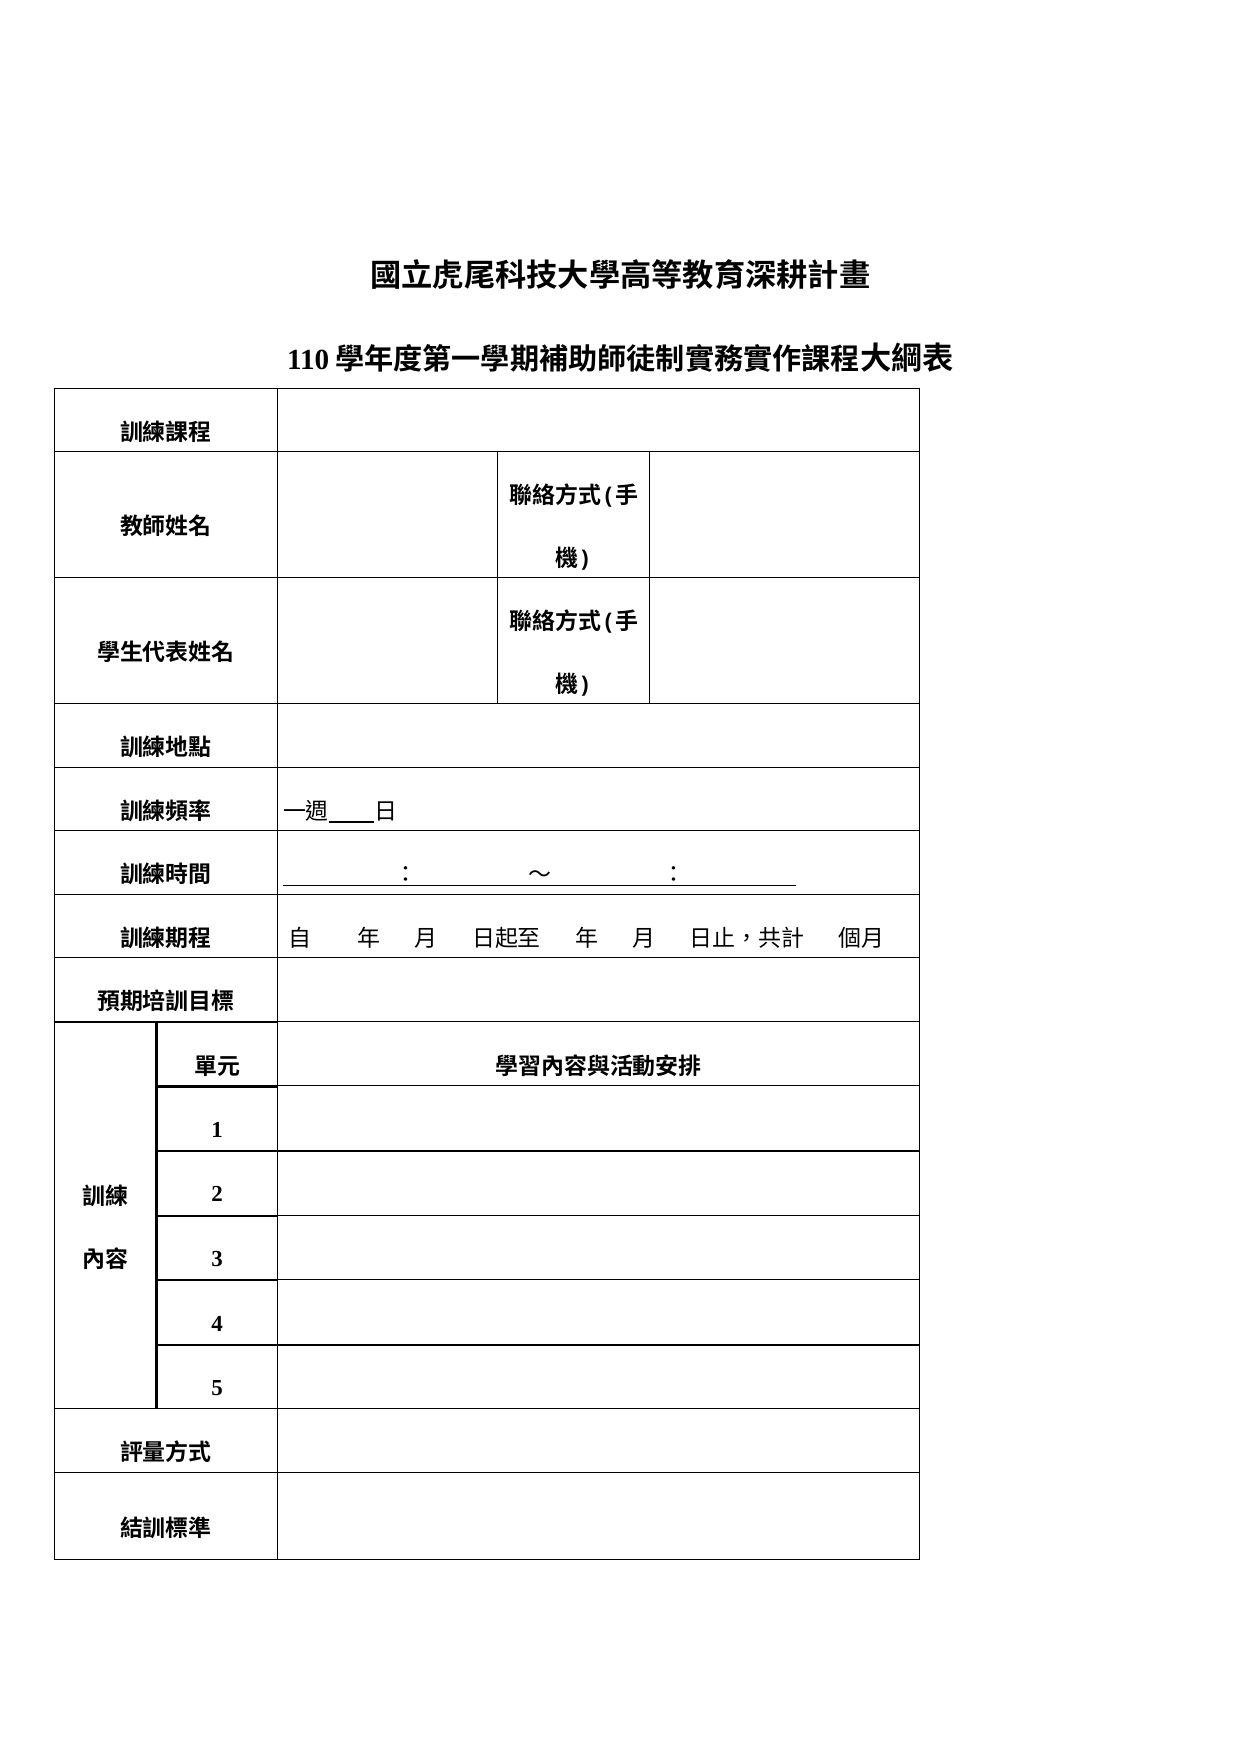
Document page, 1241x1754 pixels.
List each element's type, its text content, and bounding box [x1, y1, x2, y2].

table_cell 2 [158, 1152, 277, 1214]
table_cell 一週 日 [278, 768, 919, 830]
table_cell 教師姓名 [55, 452, 277, 577]
table_cell [278, 452, 497, 577]
table_cell 聯絡方式(手機) [498, 578, 649, 703]
table_cell 訓練時間 [55, 831, 277, 894]
table_cell 自 年 月 日起至 年 月 日止，共計 個月 [278, 895, 919, 957]
table_cell [650, 578, 919, 703]
table_cell [278, 1473, 919, 1558]
table_cell 單元 [158, 1023, 277, 1085]
table_cell 1 [158, 1088, 277, 1150]
text 110學年度第一學期補助師徒制實務實作課程大綱表 [187, 314, 1053, 377]
table_cell 評量方式 [55, 1409, 277, 1472]
table_cell [278, 1346, 919, 1408]
table_cell [278, 1086, 919, 1150]
table_cell 訓練頻率 [55, 768, 277, 830]
table_cell [278, 1409, 919, 1472]
text 國立虎尾科技大學高等教育深耕計畫 [187, 231, 1053, 294]
table_cell 結訓標準 [55, 1473, 277, 1558]
table_cell [278, 1216, 919, 1279]
table_cell 學生代表姓名 [55, 578, 277, 703]
table_cell 訓練 內容 [55, 1023, 155, 1408]
table_cell 訓練期程 [55, 895, 277, 957]
table_cell 學習內容與活動安排 [278, 1022, 919, 1085]
table_cell [278, 1152, 919, 1214]
table_cell 4 [158, 1281, 277, 1344]
table_cell 聯絡方式(手機) [498, 452, 649, 577]
table_cell 訓練地點 [55, 704, 277, 767]
table_cell [650, 452, 919, 577]
table_cell [278, 578, 497, 703]
table_cell [278, 704, 919, 767]
table_header [278, 389, 919, 451]
table_cell [278, 958, 919, 1021]
table_cell 預期培訓目標 [55, 958, 277, 1021]
table_cell 5 [158, 1346, 277, 1408]
table_cell ： ～ ： [278, 831, 919, 894]
table_header 訓練課程 [55, 389, 277, 451]
table_cell 3 [158, 1217, 277, 1279]
table_cell [278, 1280, 919, 1344]
